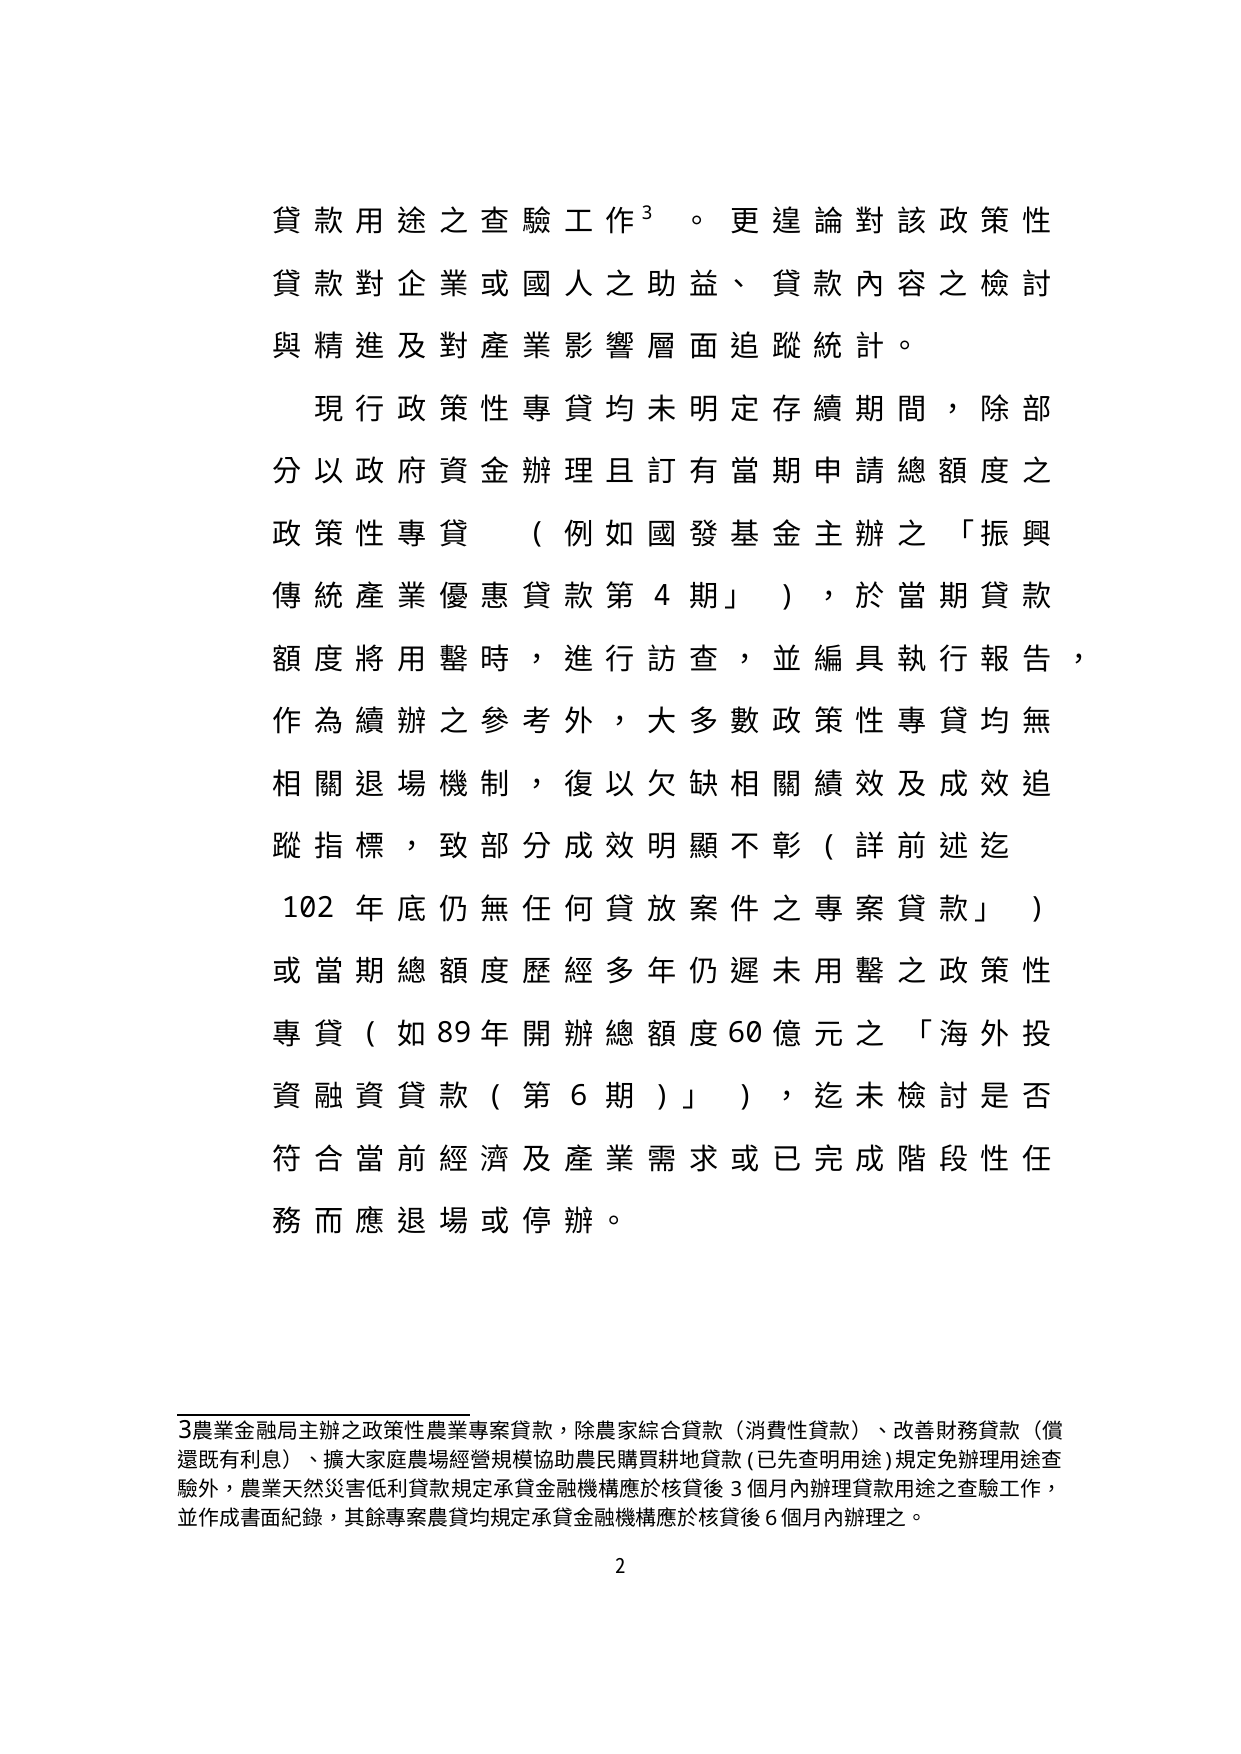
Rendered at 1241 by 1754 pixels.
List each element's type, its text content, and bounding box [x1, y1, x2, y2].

text 現行政策性專貸均未明定存續期間，除部分以政府資金辦理且訂有當期申請總額度之政策性專貸 (例如國發基金主辦之「振興傳統產業優惠貸款第4期」)，於當期貸款額度將用罊時，進行訪查，並編具執行報告，作為續辦之參考外，大多數政策性專貸均無相關退場機制，復以欠缺相關績效及成效追蹤指標，致部分成效明顯不彰(詳前述迄102年底仍無任何貸放案件之專案貸款」)或當期總額度歷經多年仍遲未用罊之政策性專貸(如89年開辦總額度60億元之「海外投資融資貸款(第6期)」)，迄未檢討是否符合當前經濟及產業需求或已完成階段性任務而應退場或停辦。 [242, 365, 1058, 1240]
text 農業金融局主辦之政策性農業專案貸款，除農家綜合貸款（消費性貸款）、改善財務貸款（償還既有利息）、擴大家庭農場經營規模協助農民購買耕地貸款(已先查明用途)規定免辦理用途查驗外，農業天然災害低利貸款規定承貸金融機構應於核貸後3個月內辦理貸款用途之查驗工作，並作成書面紀錄，其餘專案農貸均規定承貸金融機構應於核貸後6個月內辦理之。 [177, 1415, 1063, 1532]
text 政策性專貸是政府改善產業發展環境、促進產業升級或扶植策略性產業常運用工具之一，然其成效為何？是否符合貸款對象之需求而所有助益？是否逹到政策目的？現行大部分政策性專貸之主辦單位並未訂立相關政策績效評估或成效追蹤指標，僅是被動依承辦（或經理）金融機構按月/季/半年所列報融資計畫執行件數及款項動支情況，予以資金或利息差額補貼。至於貸款後續運用監督通常僅於相關貸款要點敘明主辦單位、信保機構及承貸金融機構得隨時派員前往借款人處瞭解貸款之運用情形，借款人不得拒絶。或責成承貸金融機構應於核貸後辦理貸款用途之查驗工作。更遑論對該政策性貸款對企業或國人之助益、貸款內容之檢討與精進及對產業影響層面追蹤統計。 [242, 177, 1058, 365]
